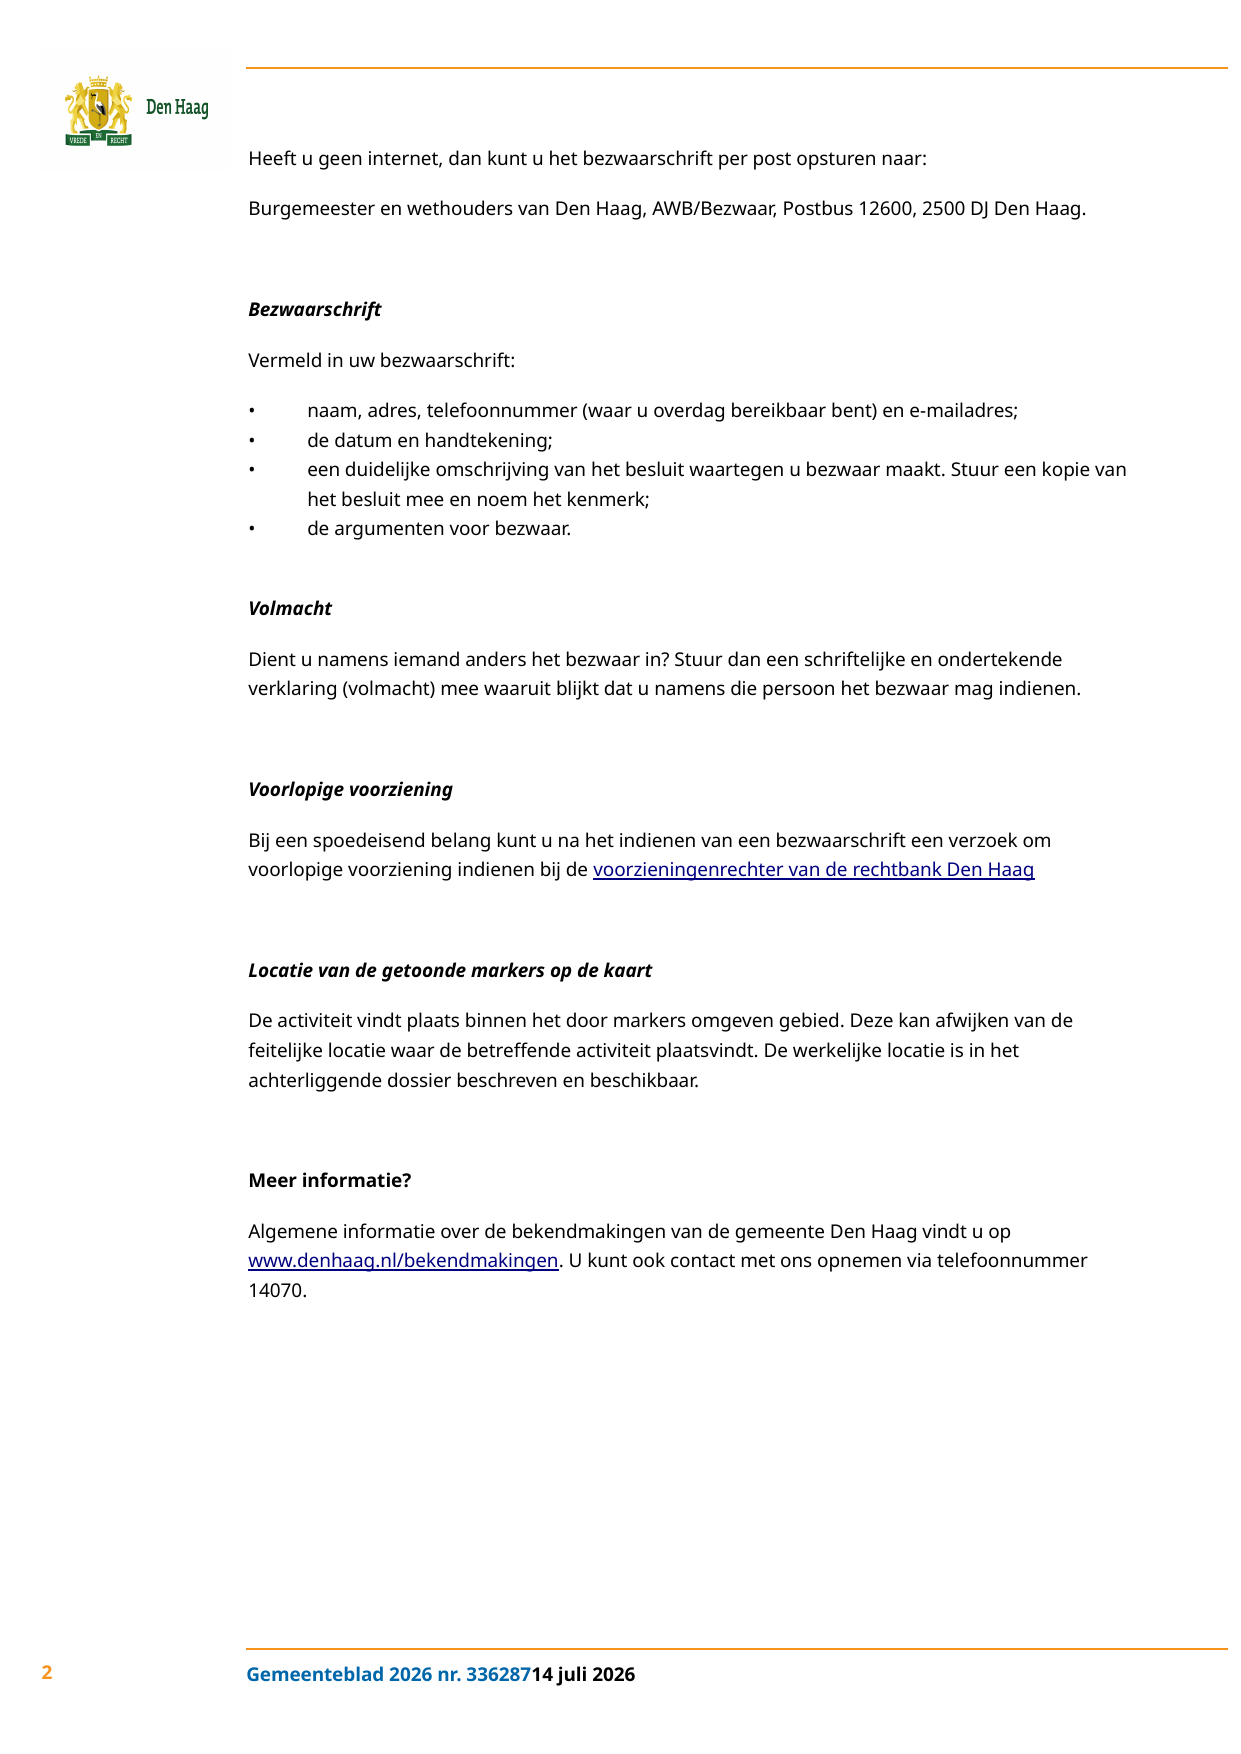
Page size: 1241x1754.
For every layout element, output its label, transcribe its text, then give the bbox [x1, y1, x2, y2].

text Volmacht [248, 596, 1152, 621]
list de argumenten voor bezwaar. [248, 516, 1152, 541]
text Bij een spoedeisend belang kunt u na het indienen van een bezwaarschrift een verzoek om voorlopige voorziening indienen bij de voorzieningenrechter van de rechtbank Den Haag [248, 827, 1152, 882]
text Meer informatie? [248, 1168, 1152, 1193]
list de datum en handtekening; [248, 427, 1152, 453]
text Voorlopige voorziening [248, 776, 1152, 802]
text Algemene informatie over de bekendmakingen van de gemeente Den Haag vindt u op www.denhaag.nl/bekendmakingen. U kunt ook contact met ons opnemen via telefoonnummer 14070. [248, 1218, 1152, 1303]
text Burgemeester en wethouders van Den Haag, AWB/Bezwaar, Postbus 12600, 2500 DJ Den Haag. [248, 196, 1152, 221]
list naam, adres, telefoonnummer (waar u overdag bereikbaar bent) en e-mailadres; [248, 397, 1152, 423]
text Locatie van de getoonde markers op de kaart [248, 957, 1152, 983]
text Vermeld in uw bezwaarschrift: [248, 347, 1152, 373]
text Bezwaarschrift [248, 296, 1152, 322]
list een duidelijke omschrijving van het besluit waartegen u bezwaar maakt. Stuur een kopie van het besluit mee en noem het kenmerk; [248, 456, 1152, 512]
picture [41, 47, 231, 172]
text Dient u namens iemand anders het bezwaar in? Stuur dan een schriftelijke en ondertekende verklaring (volmacht) mee waaruit blijkt dat u namens die persoon het bezwaar mag indienen. [248, 646, 1152, 701]
text Heeft u geen internet, dan kunt u het bezwaarschrift per post opsturen naar: [248, 145, 1152, 171]
text De activiteit vindt plaats binnen het door markers omgeven gebied. Deze kan afwijken van de feitelijke locatie waar de betreffende activiteit plaatsvindt. De werkelijke locatie is in het achterliggende dossier beschreven en beschikbaar. [248, 1008, 1152, 1093]
